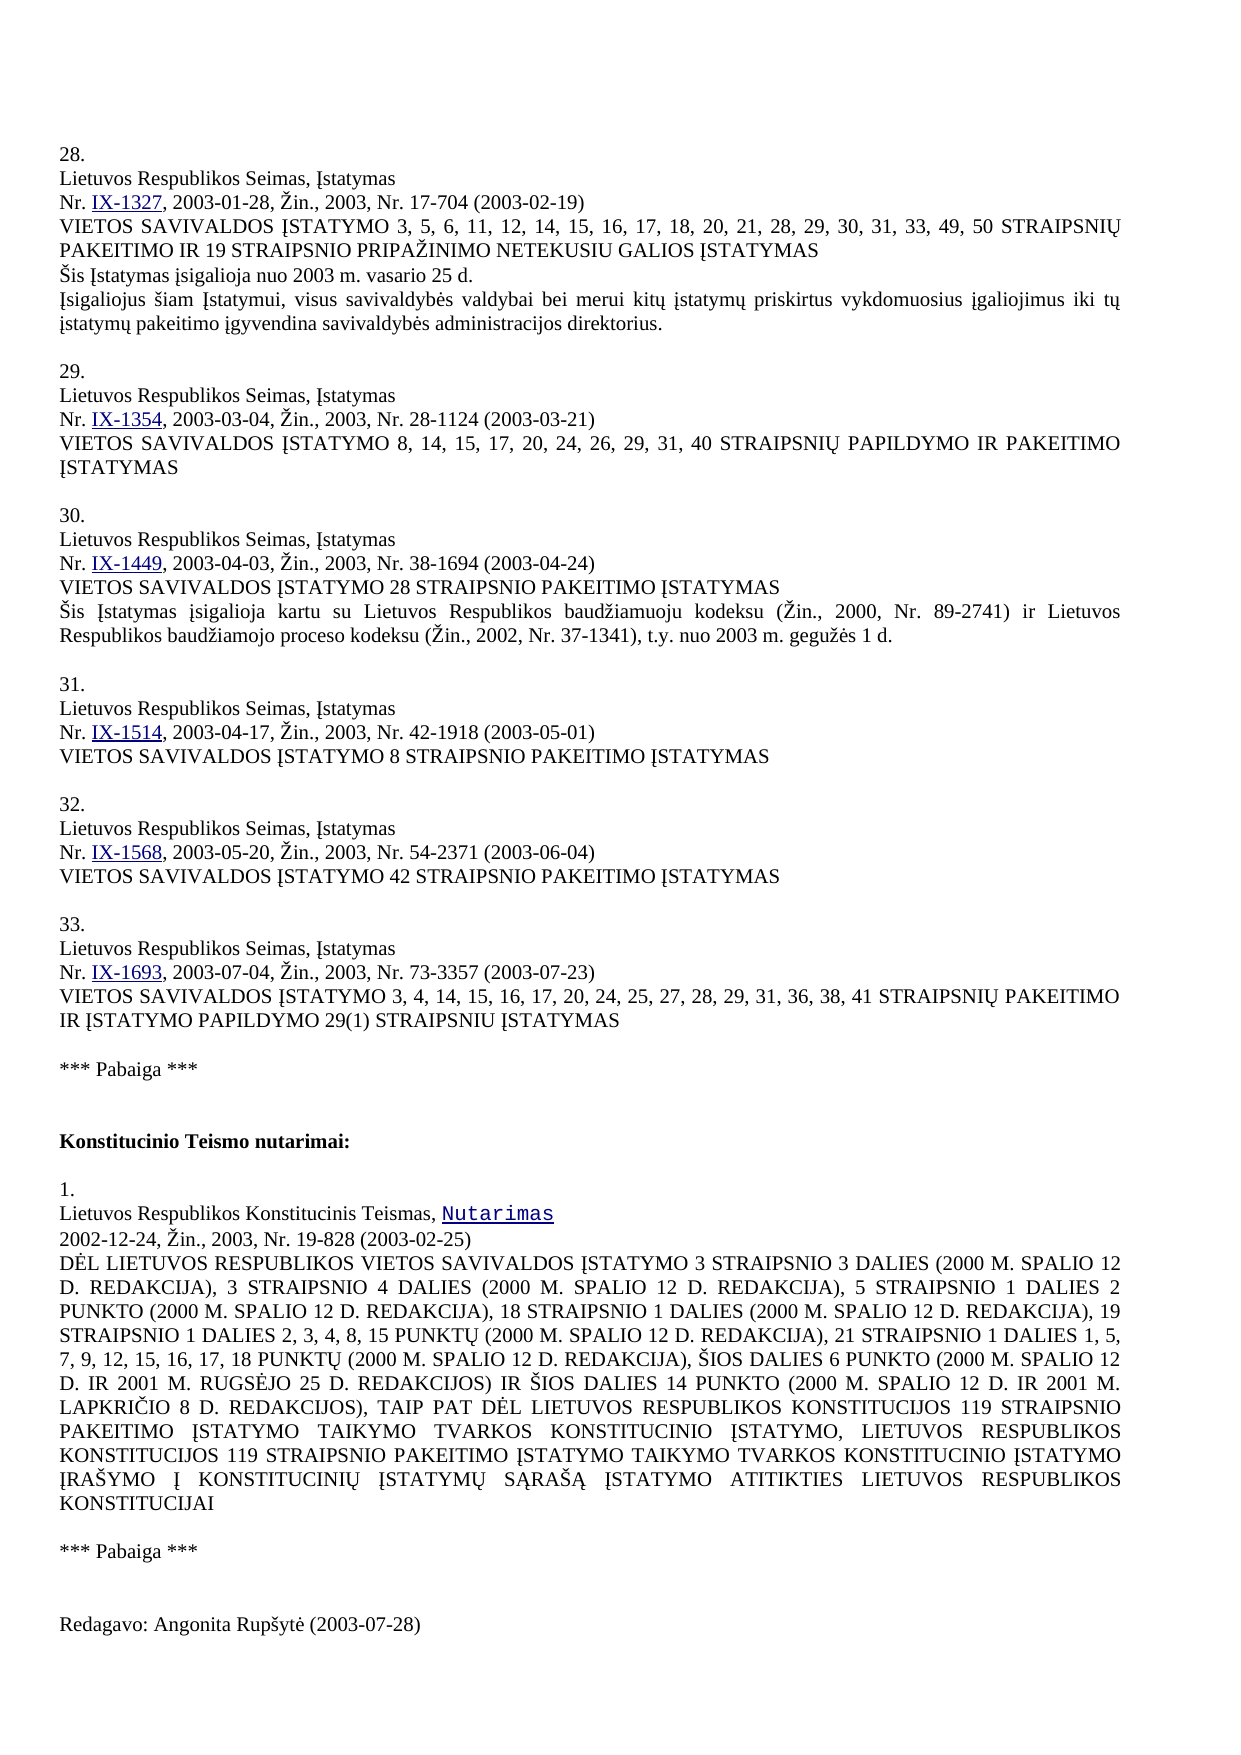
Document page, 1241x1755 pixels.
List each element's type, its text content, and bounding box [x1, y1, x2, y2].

text 32. [59, 792, 1122, 816]
text Lietuvos Respublikos Seimas, Įstatymas [59, 936, 1122, 960]
text VIETOS SAVIVALDOS ĮSTATYMO 8, 14, 15, 17, 20, 24, 26, 29, 31, 40 STRAIPSNIŲ PAPILDYMO IR PAKEITIMO ĮSTATYMAS [59, 431, 1122, 479]
text Lietuvos Respublikos Seimas, Įstatymas [59, 816, 1122, 840]
text Lietuvos Respublikos Konstitucinis Teismas, Nutarimas [59, 1201, 1122, 1227]
text *** Pabaiga *** [59, 1057, 1122, 1081]
text Redagavo: Angonita Rupšytė (2003-07-28) [59, 1612, 1122, 1636]
text 2002-12-24, Žin., 2003, Nr. 19-828 (2003-02-25) [59, 1227, 1122, 1251]
text Nr. IX-1568, 2003-05-20, Žin., 2003, Nr. 54-2371 (2003-06-04) [59, 840, 1122, 864]
text *** Pabaiga *** [59, 1539, 1122, 1563]
text DĖL LIETUVOS RESPUBLIKOS VIETOS SAVIVALDOS ĮSTATYMO 3 STRAIPSNIO 3 DALIES (2000 M. SPALIO 12 D. REDAKCIJA), 3 STRAIPSNIO 4 DALIES (2000 M. SPALIO 12 D. REDAKCIJA), 5 STRAIPSNIO 1 DALIES 2 PUNKTO (2000 M. SPALIO 12 D. REDAKCIJA), 18 STRAIPSNIO 1 DALIES (2000 M. SPALIO 12 D. REDAKCIJA), 19 STRAIPSNIO 1 DALIES 2, 3, 4, 8, 15 PUNKTŲ (2000 M. SPALIO 12 D. REDAKCIJA), 21 STRAIPSNIO 1 DALIES 1, 5, 7, 9, 12, 15, 16, 17, 18 PUNKTŲ (2000 M. SPALIO 12 D. REDAKCIJA), ŠIOS DALIES 6 PUNKTO (2000 M. SPALIO 12 D. IR 2001 M. RUGSĖJO 25 D. REDAKCIJOS) IR ŠIOS DALIES 14 PUNKTO (2000 M. SPALIO 12 D. IR 2001 M. LAPKRIČIO 8 D. REDAKCIJOS), TAIP PAT DĖL LIETUVOS RESPUBLIKOS KONSTITUCIJOS 119 STRAIPSNIO PAKEITIMO ĮSTATYMO TAIKYMO TVARKOS KONSTITUCINIO ĮSTATYMO, LIETUVOS RESPUBLIKOS KONSTITUCIJOS 119 STRAIPSNIO PAKEITIMO ĮSTATYMO TAIKYMO TVARKOS KONSTITUCINIO ĮSTATYMO ĮRAŠYMO Į KONSTITUCINIŲ ĮSTATYMŲ SĄRAŠĄ ĮSTATYMO ATITIKTIES LIETUVOS RESPUBLIKOS KONSTITUCIJAI [59, 1251, 1122, 1515]
text 30. [59, 503, 1122, 527]
text Įsigaliojus šiam Įstatymui, visus savivaldybės valdybai bei merui kitų įstatymų priskirtus vykdomuosius įgaliojimus iki tų įstatymų pakeitimo įgyvendina savivaldybės administracijos direktorius. [59, 287, 1122, 335]
text Konstitucinio Teismo nutarimai: [59, 1129, 1122, 1153]
text Lietuvos Respublikos Seimas, Įstatymas [59, 696, 1122, 720]
text Šis Įstatymas įsigalioja kartu su Lietuvos Respublikos baudžiamuoju kodeksu (Žin., 2000, Nr. 89-2741) ir Lietuvos Respublikos baudžiamojo proceso kodeksu (Žin., 2002, Nr. 37-1341), t.y. nuo 2003 m. gegužės 1 d. [59, 599, 1122, 647]
text Lietuvos Respublikos Seimas, Įstatymas [59, 383, 1122, 407]
text 31. [59, 672, 1122, 696]
text 1. [59, 1177, 1122, 1201]
text VIETOS SAVIVALDOS ĮSTATYMO 3, 4, 14, 15, 16, 17, 20, 24, 25, 27, 28, 29, 31, 36, 38, 41 STRAIPSNIŲ PAKEITIMO IR ĮSTATYMO PAPILDYMO 29(1) STRAIPSNIU ĮSTATYMAS [59, 984, 1122, 1032]
text 29. [59, 359, 1122, 383]
text Šis Įstatymas įsigalioja nuo 2003 m. vasario 25 d. [59, 262, 1122, 287]
text VIETOS SAVIVALDOS ĮSTATYMO 8 STRAIPSNIO PAKEITIMO ĮSTATYMAS [59, 744, 1122, 768]
text 28. [59, 142, 1122, 166]
text Nr. IX-1449, 2003-04-03, Žin., 2003, Nr. 38-1694 (2003-04-24) [59, 551, 1122, 575]
text VIETOS SAVIVALDOS ĮSTATYMO 28 STRAIPSNIO PAKEITIMO ĮSTATYMAS [59, 575, 1122, 599]
text Nr. IX-1327, 2003-01-28, Žin., 2003, Nr. 17-704 (2003-02-19) [59, 190, 1122, 214]
text VIETOS SAVIVALDOS ĮSTATYMO 3, 5, 6, 11, 12, 14, 15, 16, 17, 18, 20, 21, 28, 29, 30, 31, 33, 49, 50 STRAIPSNIŲ PAKEITIMO IR 19 STRAIPSNIO PRIPAŽINIMO NETEKUSIU GALIOS ĮSTATYMAS [59, 214, 1122, 262]
text Nr. IX-1354, 2003-03-04, Žin., 2003, Nr. 28-1124 (2003-03-21) [59, 407, 1122, 431]
text Nr. IX-1514, 2003-04-17, Žin., 2003, Nr. 42-1918 (2003-05-01) [59, 720, 1122, 744]
text Lietuvos Respublikos Seimas, Įstatymas [59, 527, 1122, 551]
text Lietuvos Respublikos Seimas, Įstatymas [59, 166, 1122, 190]
text VIETOS SAVIVALDOS ĮSTATYMO 42 STRAIPSNIO PAKEITIMO ĮSTATYMAS [59, 864, 1122, 888]
text 33. [59, 912, 1122, 936]
text Nr. IX-1693, 2003-07-04, Žin., 2003, Nr. 73-3357 (2003-07-23) [59, 960, 1122, 984]
